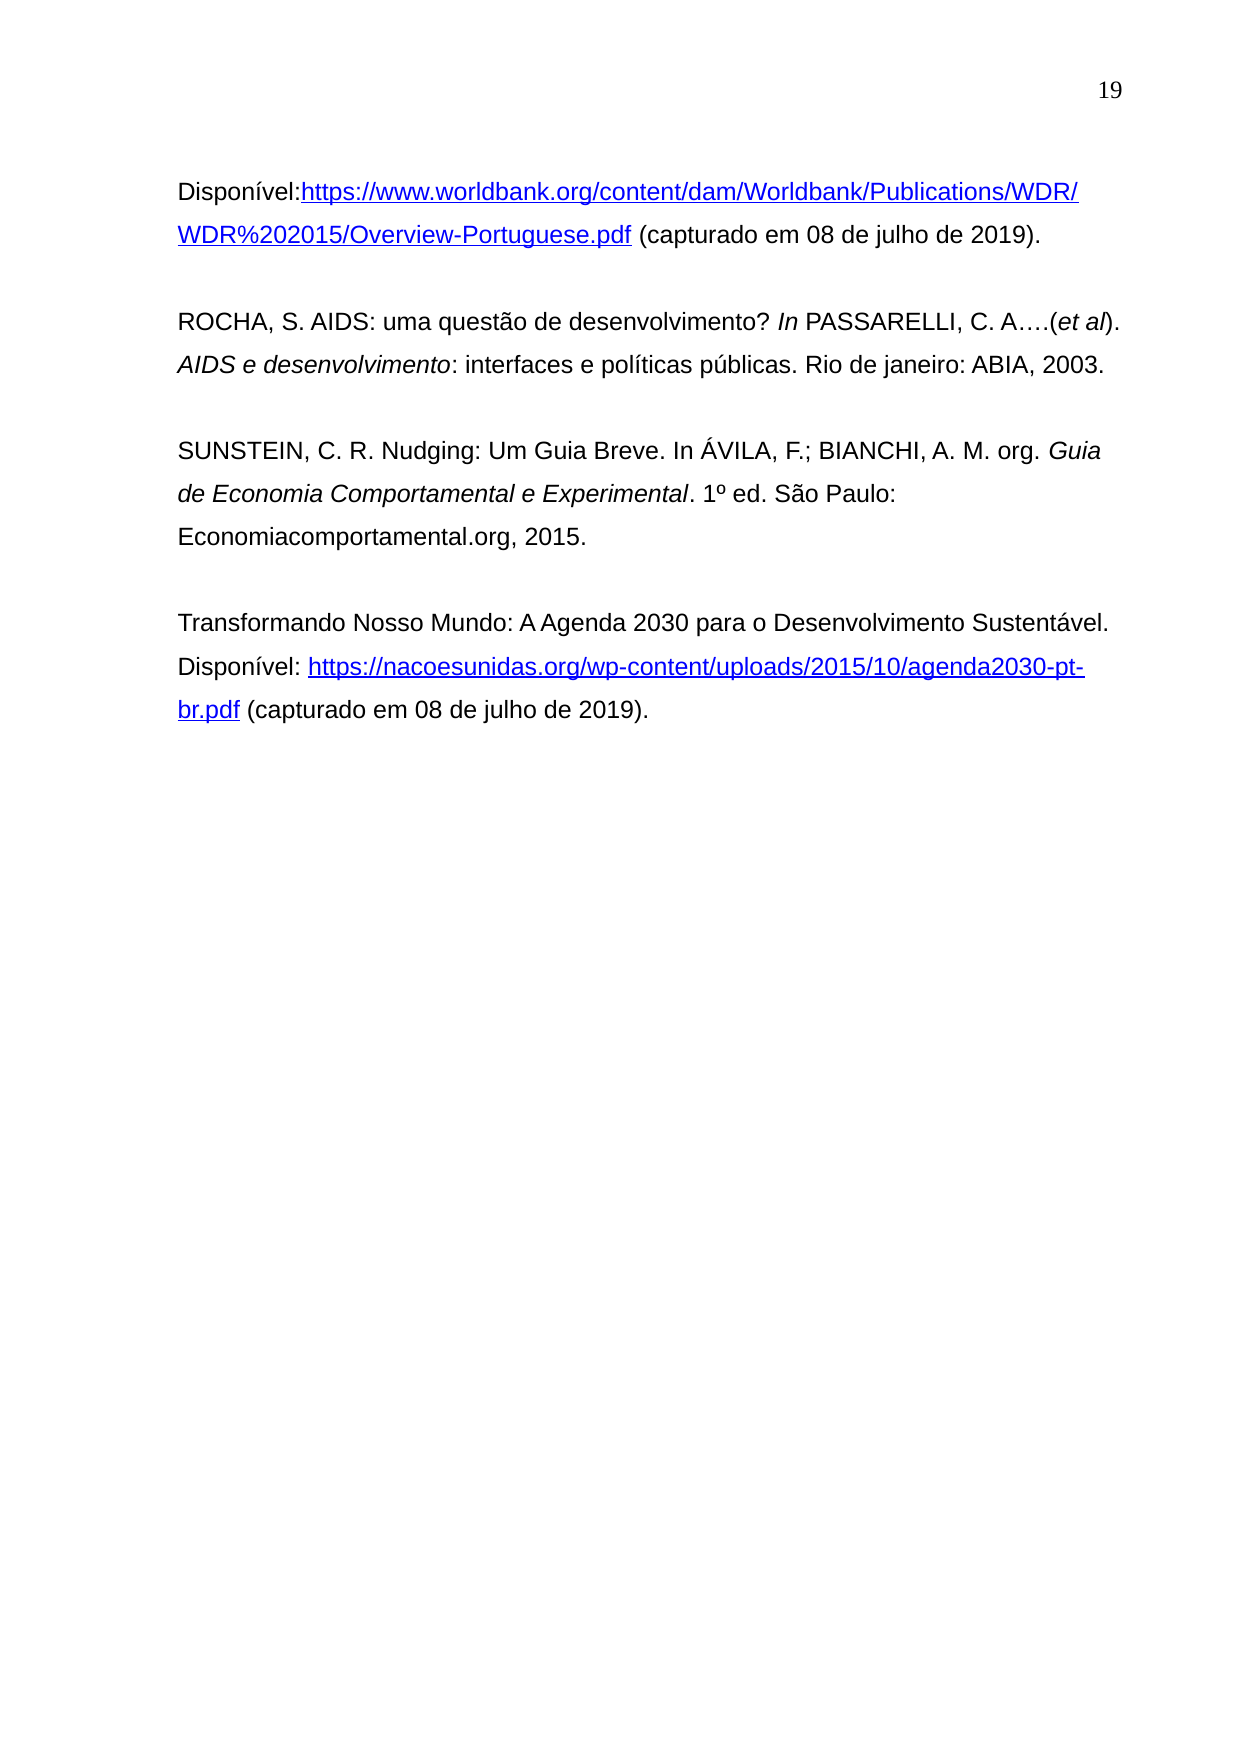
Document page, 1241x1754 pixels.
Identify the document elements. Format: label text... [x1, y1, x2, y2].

text Disponível:https://www.worldbank.org/content/dam/Worldbank/Publications/WDR/WDR%202015/Overview-Portuguese.pdf (capturado em 08 de julho de 2019). [177, 177, 1122, 249]
text SUNSTEIN, C. R. Nudging: Um Guia Breve. In ÁVILA, F.; BIANCHI, A. M. org. Guia de Economia Comportamental e Experimental. 1º ed. São Paulo: Economiacomportamental.org, 2015. [177, 436, 1122, 551]
text Transformando Nosso Mundo: A Agenda 2030 para o Desenvolvimento Sustentável. [177, 608, 1122, 637]
text Disponível: https://nacoesunidas.org/wp-content/uploads/2015/10/agenda2030-pt-br.pdf (capturado em 08 de julho de 2019). [177, 652, 1122, 723]
text ROCHA, S. AIDS: uma questão de desenvolvimento? In PASSARELLI, C. A….(et al). AIDS e desenvolvimento: interfaces e políticas públicas. Rio de janeiro: ABIA, 2003. [177, 307, 1122, 378]
